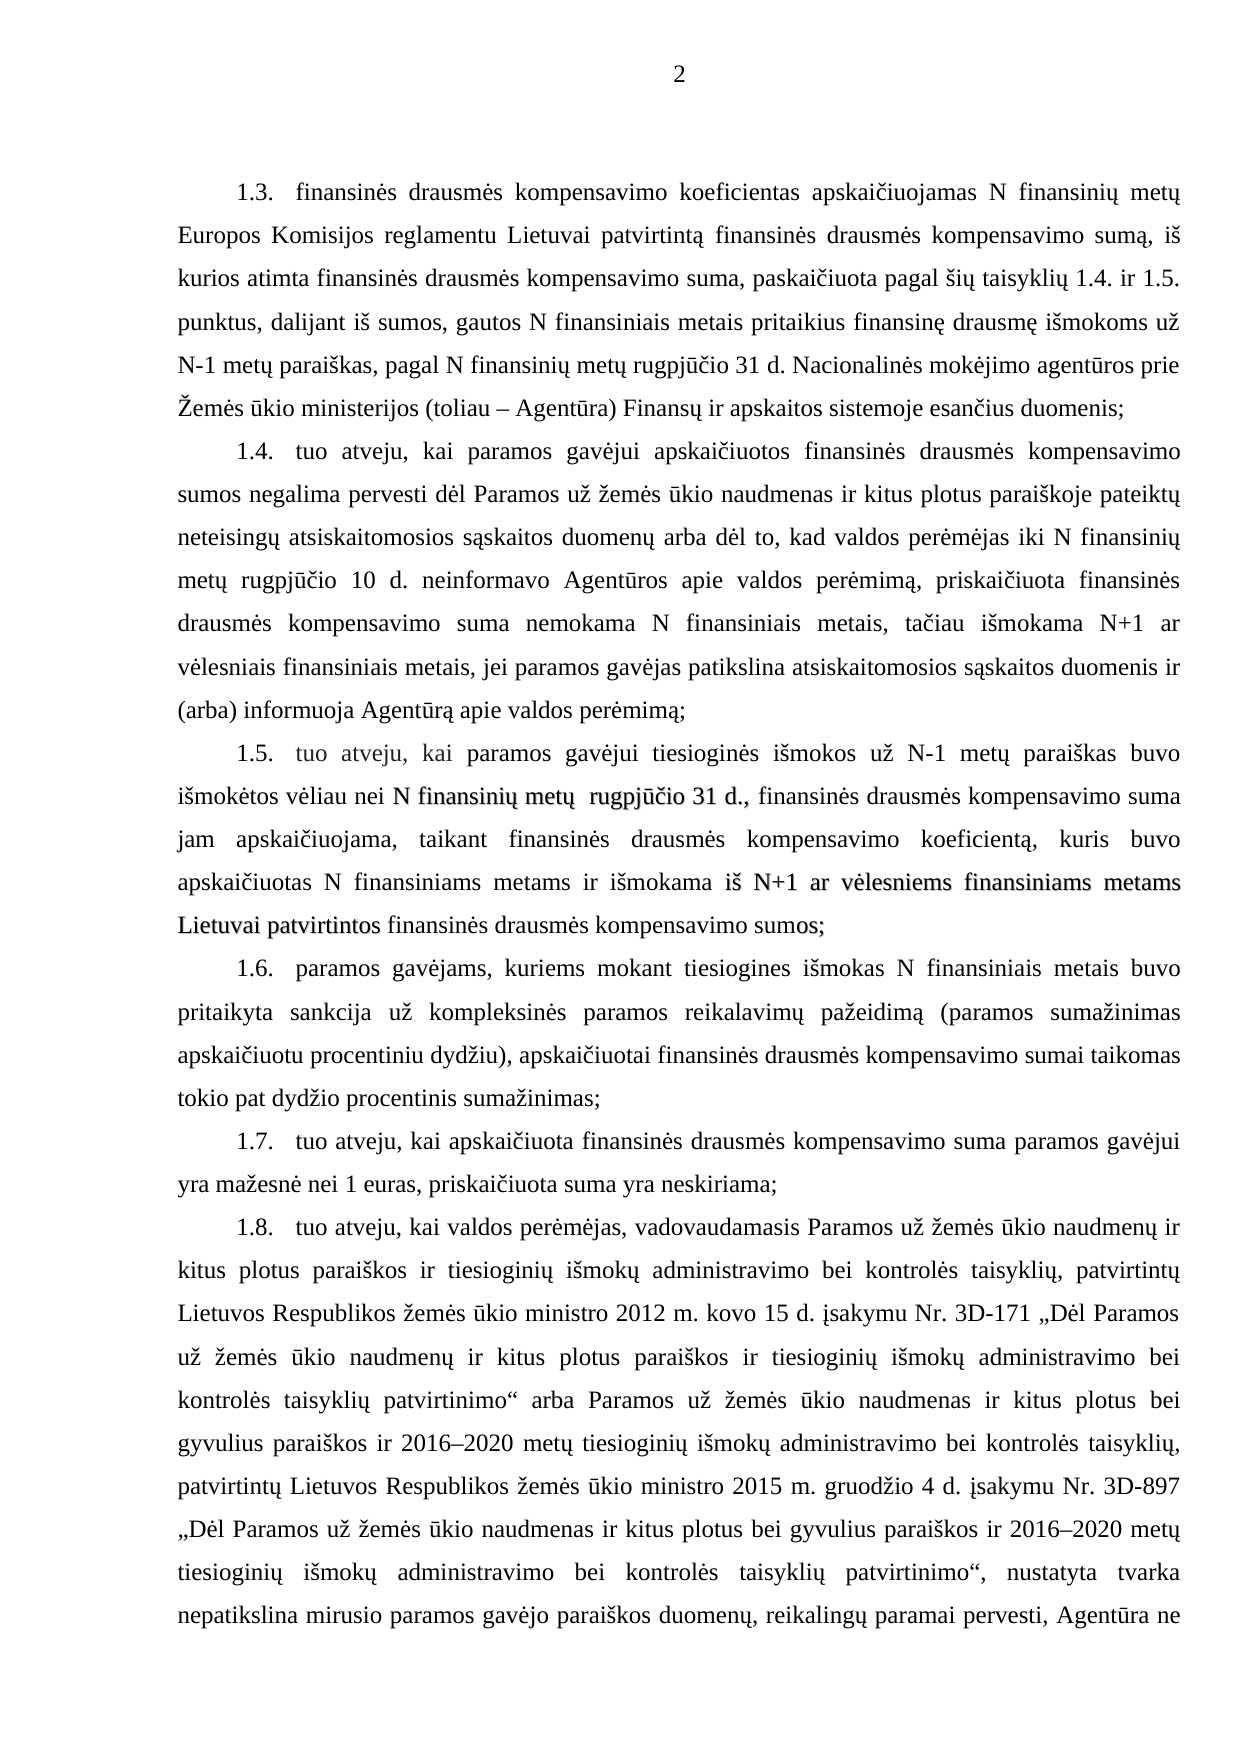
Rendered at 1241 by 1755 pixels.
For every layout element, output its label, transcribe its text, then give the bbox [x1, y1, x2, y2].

text 1.7. tuo atveju, kai apskaičiuota finansinės drausmės kompensavimo suma paramos gavėjui yra mažesnė nei 1 euras, priskaičiuota suma yra neskiriama; [177, 1126, 1181, 1198]
text 1.4. tuo atveju, kai paramos gavėjui apskaičiuotos finansinės drausmės kompensavimo sumos negalima pervesti dėl Paramos už žemės ūkio naudmenas ir kitus plotus paraiškoje pateiktų neteisingų atsiskaitomosios sąskaitos duomenų arba dėl to, kad valdos perėmėjas iki N finansinių metų rugpjūčio 10 d. neinformavo Agentūros apie valdos perėmimą, priskaičiuota finansinės drausmės kompensavimo suma nemokama N finansiniais metais, tačiau išmokama N+1 ar vėlesniais finansiniais metais, jei paramos gavėjas patikslina atsiskaitomosios sąskaitos duomenis ir (arba) informuoja Agentūrą apie valdos perėmimą; [177, 436, 1181, 723]
text 1.3. finansinės drausmės kompensavimo koeficientas apskaičiuojamas N finansinių metų Europos Komisijos reglamentu Lietuvai patvirtintą finansinės drausmės kompensavimo sumą, iš kurios atimta finansinės drausmės kompensavimo suma, paskaičiuota pagal šių taisyklių 1.4. ir 1.5. punktus, dalijant iš sumos, gautos N finansiniais metais pritaikius finansinę drausmę išmokoms už N-1 metų paraiškas, pagal N finansinių metų rugpjūčio 31 d. Nacionalinės mokėjimo agentūros prie Žemės ūkio ministerijos (toliau – Agentūra) Finansų ir apskaitos sistemoje esančius duomenis; [177, 177, 1181, 422]
text 1.8. tuo atveju, kai valdos perėmėjas, vadovaudamasis Paramos už žemės ūkio naudmenų ir kitus plotus paraiškos ir tiesioginių išmokų administravimo bei kontrolės taisyklių, patvirtintų Lietuvos Respublikos žemės ūkio ministro 2012 m. kovo 15 d. įsakymu Nr. 3D-171 „Dėl Paramos už žemės ūkio naudmenų ir kitus plotus paraiškos ir tiesioginių išmokų administravimo bei kontrolės taisyklių patvirtinimo“ arba Paramos už žemės ūkio naudmenas ir kitus plotus bei gyvulius paraiškos ir 2016–2020 metų tiesioginių išmokų administravimo bei kontrolės taisyklių, patvirtintų Lietuvos Respublikos žemės ūkio ministro 2015 m. gruodžio 4 d. įsakymu Nr. 3D-897 „Dėl Paramos už žemės ūkio naudmenas ir kitus plotus bei gyvulius paraiškos ir 2016–2020 metų tiesioginių išmokų administravimo bei kontrolės taisyklių patvirtinimo“, nustatyta tvarka nepatikslina mirusio paramos gavėjo paraiškos duomenų, reikalingų paramai pervesti, Agentūra ne [177, 1212, 1181, 1629]
text 1.5. tuo atveju, kai paramos gavėjui tiesioginės išmokos už N-1 metų paraiškas buvo išmokėtos vėliau nei N finansinių metų rugpjūčio 31 d., finansinės drausmės kompensavimo suma jam apskaičiuojama, taikant finansinės drausmės kompensavimo koeficientą, kuris buvo apskaičiuotas N finansiniams metams ir išmokama iš N+1 ar vėlesniems finansiniams metams Lietuvai patvirtintos finansinės drausmės kompensavimo sumos; [177, 738, 1181, 939]
text 1.6. paramos gavėjams, kuriems mokant tiesiogines išmokas N finansiniais metais buvo pritaikyta sankcija už kompleksinės paramos reikalavimų pažeidimą (paramos sumažinimas apskaičiuotu procentiniu dydžiu), apskaičiuotai finansinės drausmės kompensavimo sumai taikomas tokio pat dydžio procentinis sumažinimas; [177, 953, 1181, 1112]
